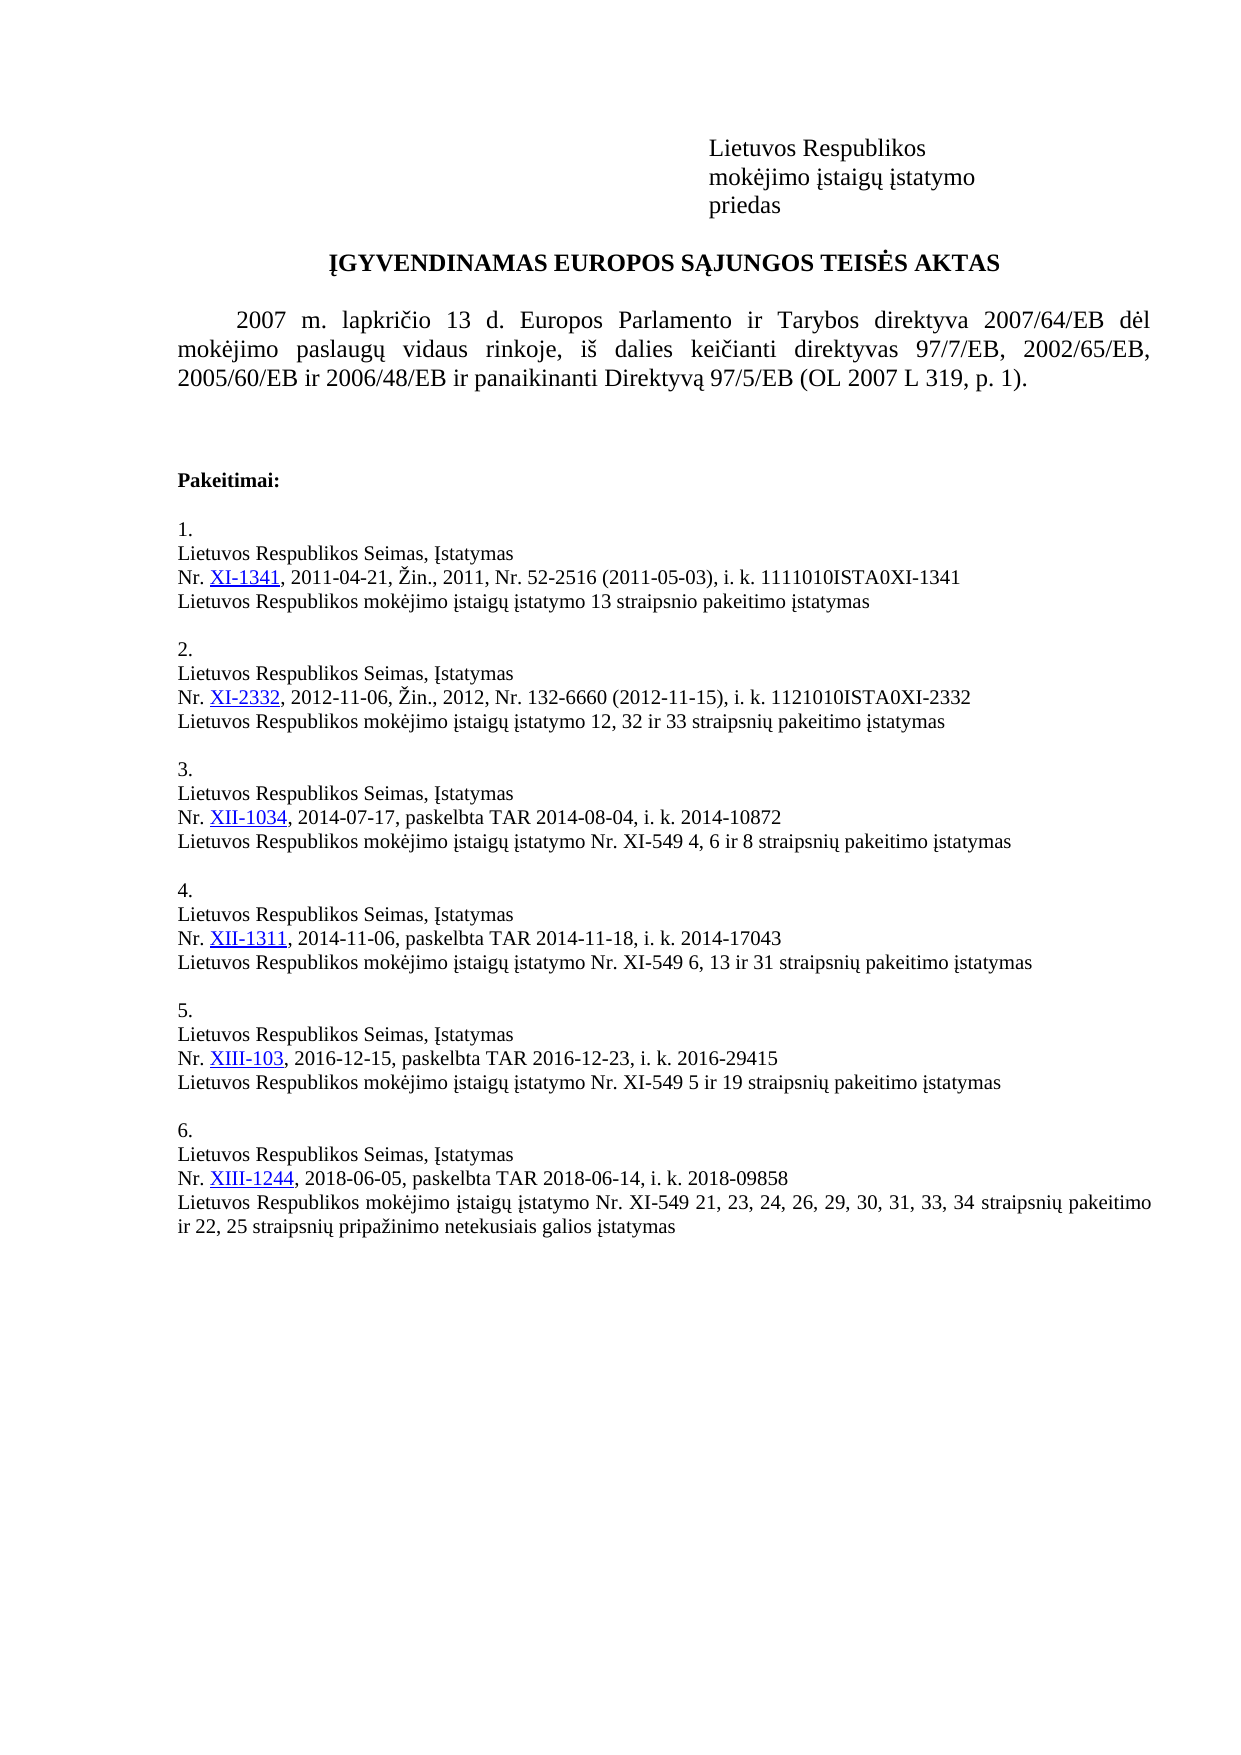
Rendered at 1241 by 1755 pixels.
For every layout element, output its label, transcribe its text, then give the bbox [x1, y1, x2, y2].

text 2. [177, 637, 1152, 661]
text 5. [177, 998, 1152, 1022]
text Lietuvos Respublikos Seimas, Įstatymas [177, 1022, 1152, 1046]
text Nr. XII-1311, 2014-11-06, paskelbta TAR 2014-11-18, i. k. 2014-17043 [177, 926, 1152, 950]
text 1. [177, 517, 1152, 541]
text 3. [177, 757, 1152, 781]
text Nr. XIII-103, 2016-12-15, paskelbta TAR 2016-12-23, i. k. 2016-29415 [177, 1046, 1152, 1070]
text Nr. XII-1034, 2014-07-17, paskelbta TAR 2014-08-04, i. k. 2014-10872 [177, 805, 1152, 829]
text Lietuvos Respublikos mokėjimo įstaigų įstatymo Nr. XI-549 6, 13 ir 31 straipsnių pakeitimo įstatymas [177, 950, 1152, 974]
text 2007 m. lapkričio 13 d. Europos Parlamento ir Tarybos direktyva 2007/64/EB dėl mokėjimo paslaugų vidaus rinkoje, iš dalies keičianti direktyvas 97/7/EB, 2002/65/EB, 2005/60/EB ir 2006/48/EB ir panaikinanti Direktyvą 97/5/EB (OL 2007 L 319, p. 1). [177, 305, 1152, 392]
text Lietuvos Respublikos [709, 133, 1152, 162]
text Lietuvos Respublikos mokėjimo įstaigų įstatymo 12, 32 ir 33 straipsnių pakeitimo įstatymas [177, 709, 1152, 733]
text Lietuvos Respublikos mokėjimo įstaigų įstatymo Nr. XI-549 5 ir 19 straipsnių pakeitimo įstatymas [177, 1070, 1152, 1094]
text priedas [177, 190, 1152, 219]
text Pakeitimai: [177, 468, 1152, 492]
text 4. [177, 877, 1152, 902]
text Lietuvos Respublikos Seimas, Įstatymas [177, 1142, 1152, 1166]
text ĮGYVENDINAMAS EUROPOS SĄJUNGOS TEISĖS AKTAS [177, 248, 1152, 277]
text Lietuvos Respublikos Seimas, Įstatymas [177, 541, 1152, 565]
text Lietuvos Respublikos Seimas, Įstatymas [177, 902, 1152, 926]
text Lietuvos Respublikos mokėjimo įstaigų įstatymo Nr. XI-549 21, 23, 24, 26, 29, 30, 31, 33, 34 straipsnių pakeitimo ir 22, 25 straipsnių pripažinimo netekusiais galios įstatymas [177, 1190, 1152, 1238]
text Lietuvos Respublikos mokėjimo įstaigų įstatymo Nr. XI-549 4, 6 ir 8 straipsnių pakeitimo įstatymas [177, 829, 1152, 853]
text Lietuvos Respublikos mokėjimo įstaigų įstatymo 13 straipsnio pakeitimo įstatymas [177, 589, 1152, 613]
text Lietuvos Respublikos Seimas, Įstatymas [177, 781, 1152, 805]
text Lietuvos Respublikos Seimas, Įstatymas [177, 661, 1152, 685]
text Nr. XIII-1244, 2018-06-05, paskelbta TAR 2018-06-14, i. k. 2018-09858 [177, 1166, 1152, 1190]
text Nr. XI-2332, 2012-11-06, Žin., 2012, Nr. 132-6660 (2012-11-15), i. k. 1121010ISTA0XI-2332 [177, 685, 1152, 709]
text 6. [177, 1118, 1152, 1142]
text mokėjimo įstaigų įstatymo [177, 162, 1152, 190]
text Nr. XI-1341, 2011-04-21, Žin., 2011, Nr. 52-2516 (2011-05-03), i. k. 1111010ISTA0XI-1341 [177, 565, 1152, 589]
